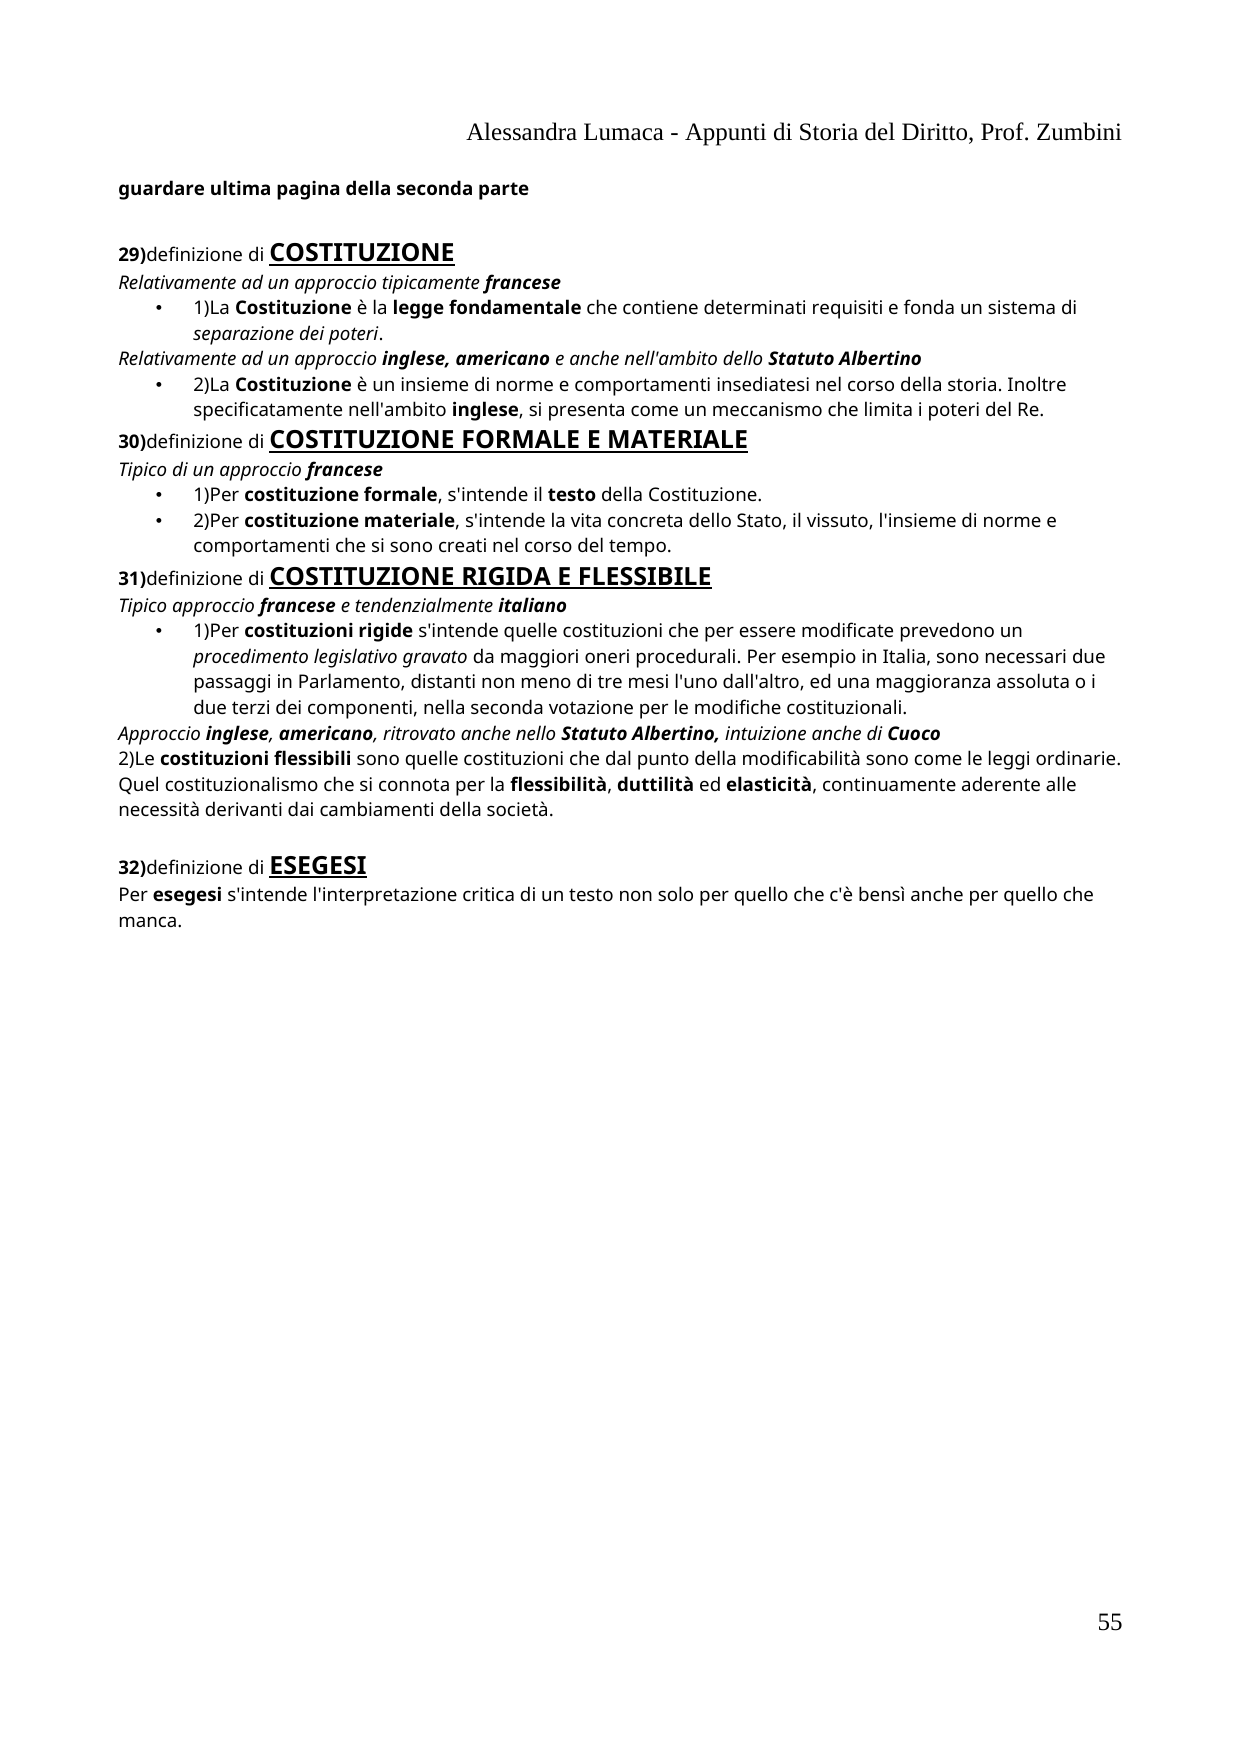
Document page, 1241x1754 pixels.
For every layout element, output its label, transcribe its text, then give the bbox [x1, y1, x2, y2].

text 30)definizione di COSTITUZIONE FORMALE E MATERIALE [118, 422, 1122, 456]
list 2)La Costituzione è un insieme di norme e comportamenti insediatesi nel corso della storia. Inoltre specificatamente nell'ambito inglese, si presenta come un meccanismo che limita i poteri del Re. [156, 371, 1122, 422]
list 2)Per costituzione materiale, s'intende la vita concreta dello Stato, il vissuto, l'insieme di norme e comportamenti che si sono creati nel corso del tempo. [156, 507, 1122, 558]
list 1)Per costituzioni rigide s'intende quelle costituzioni che per essere modificate prevedono un procedimento legislativo gravato da maggiori oneri procedurali. Per esempio in Italia, sono necessari due passaggi in Parlamento, distanti non meno di tre mesi l'uno dall'altro, ed una maggioranza assoluta o i due terzi dei componenti, nella seconda votazione per le modifiche costituzionali. [156, 618, 1122, 720]
list 1)Per costituzione formale, s'intende il testo della Costituzione. [156, 482, 1122, 507]
text Tipico approccio francese e tendenzialmente italiano [118, 592, 1122, 618]
text guardare ultima pagina della seconda parte [118, 175, 1122, 201]
text 2)Le costituzioni flessibili sono quelle costituzioni che dal punto della modificabilità sono come le leggi ordinarie. Quel costituzionalismo che si connota per la flessibilità, duttilità ed elasticità, continuamente aderente alle necessità derivanti dai cambiamenti della società. [118, 745, 1122, 822]
text 32)definizione di ESEGESI [118, 847, 1122, 882]
text 31)definizione di COSTITUZIONE RIGIDA E FLESSIBILE [118, 558, 1122, 592]
text Approccio inglese, americano, ritrovato anche nello Statuto Albertino, intuizione anche di Cuoco [118, 720, 1122, 745]
text Per esegesi s'intende l'interpretazione critica di un testo non solo per quello che c'è bensì anche per quello che manca. [118, 882, 1122, 933]
text Relativamente ad un approccio tipicamente francese [118, 269, 1122, 294]
list 1)La Costituzione è la legge fondamentale che contiene determinati requisiti e fonda un sistema di separazione dei poteri. [156, 294, 1122, 346]
text Relativamente ad un approccio inglese, americano e anche nell'ambito dello Statuto Albertino [118, 346, 1122, 371]
text 29)definizione di COSTITUZIONE [118, 235, 1122, 269]
text Tipico di un approccio francese [118, 456, 1122, 482]
